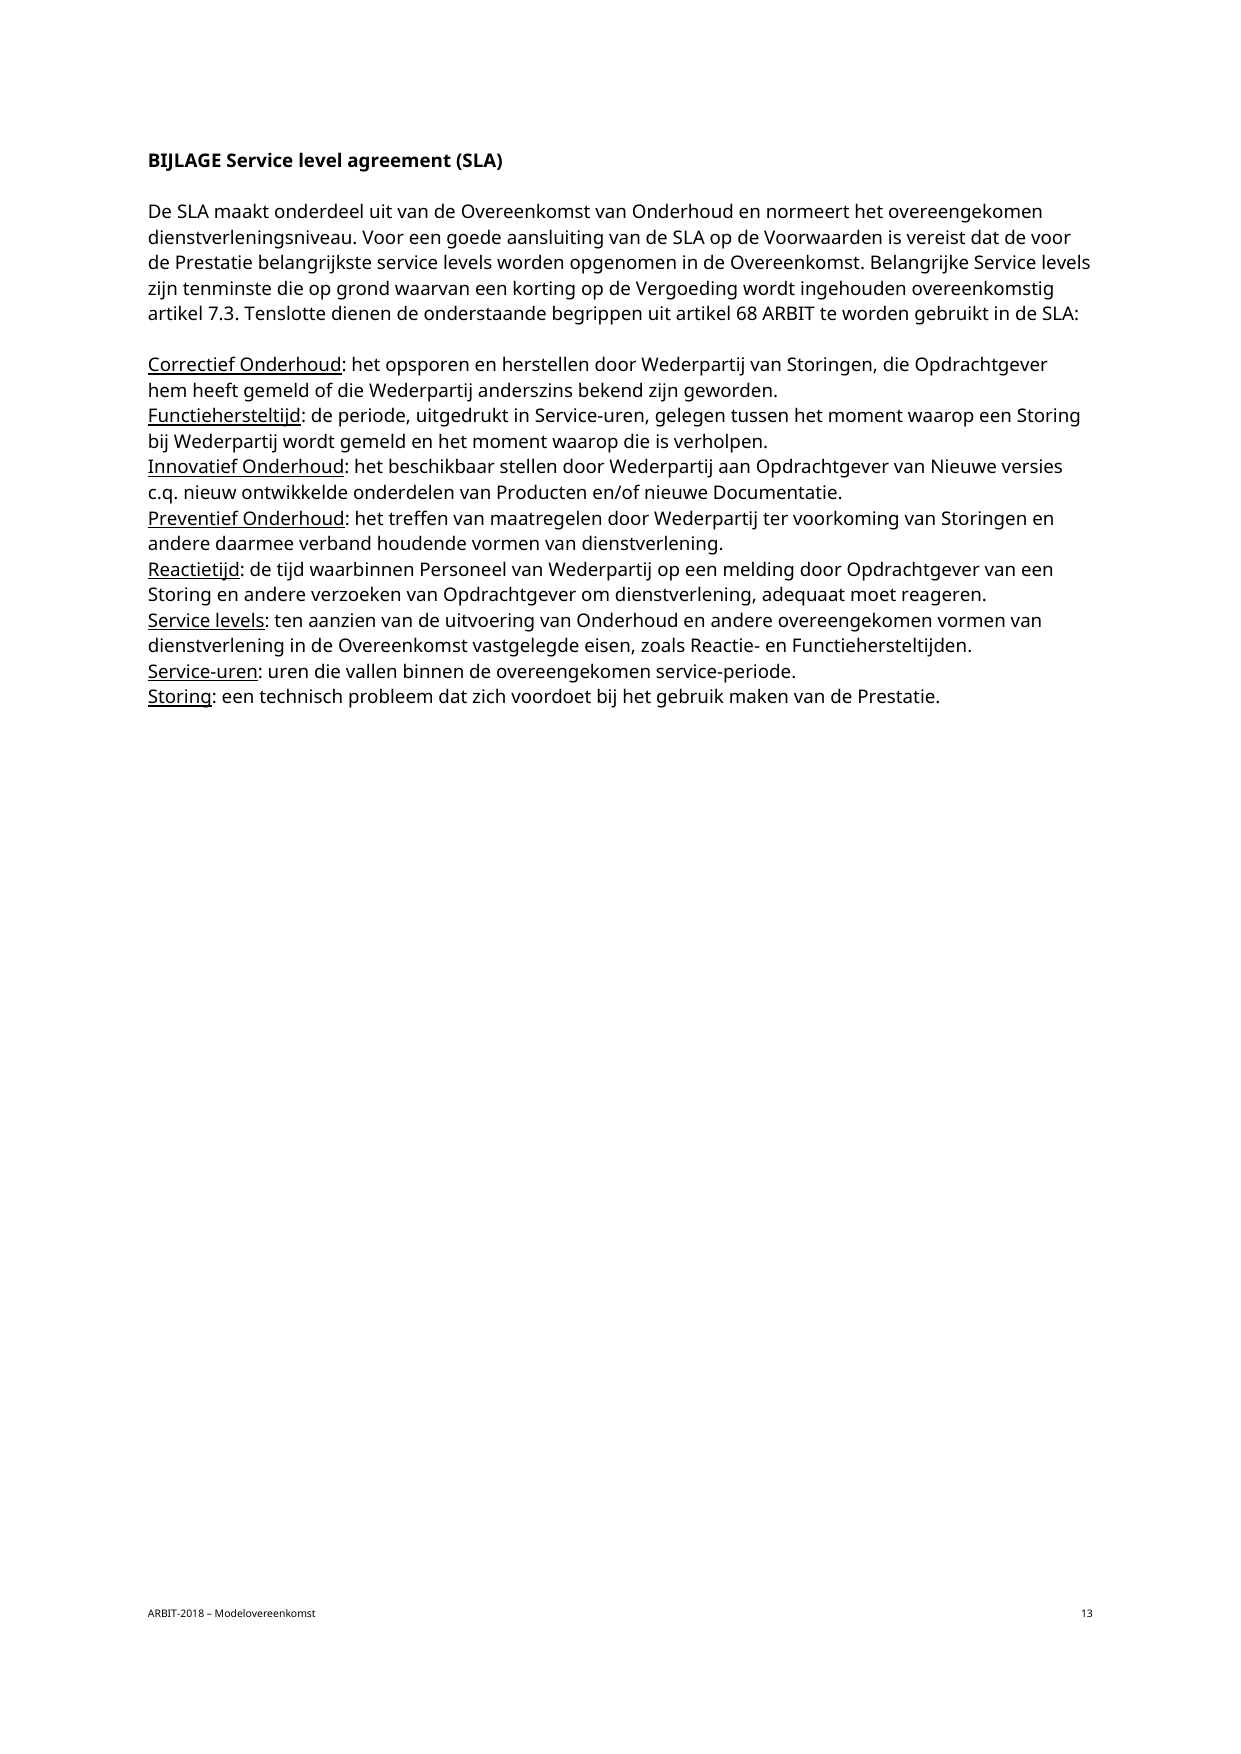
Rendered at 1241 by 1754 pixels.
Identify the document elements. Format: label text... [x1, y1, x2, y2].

text Reactietijd: de tijd waarbinnen Personeel van Wederpartij op een melding door Opdrachtgever van een Storing en andere verzoeken van Opdrachtgever om dienstverlening, adequaat moet reageren. [148, 556, 1093, 607]
text Preventief Onderhoud: het treffen van maatregelen door Wederpartij ter voorkoming van Storingen en andere daarmee verband houdende vormen van dienstverlening. [148, 505, 1093, 556]
text De SLA maakt onderdeel uit van de Overeenkomst van Onderhoud en normeert het overeengekomen dienstverleningsniveau. Voor een goede aansluiting van de SLA op de Voorwaarden is vereist dat de voor de Prestatie belangrijkste service levels worden opgenomen in de Overeenkomst. Belangrijke Service levels zijn tenminste die op grond waarvan een korting op de Vergoeding wordt ingehouden overeenkomstig artikel 7.3. Tenslotte dienen de onderstaande begrippen uit artikel 68 ARBIT te worden gebruikt in de SLA: [148, 199, 1093, 326]
text Correctief Onderhoud: het opsporen en herstellen door Wederpartij van Storingen, die Opdrachtgever hem heeft gemeld of die Wederpartij anderszins bekend zijn geworden. [148, 352, 1093, 403]
text Innovatief Onderhoud: het beschikbaar stellen door Wederpartij aan Opdrachtgever van Nieuwe versies c.q. nieuw ontwikkelde onderdelen van Producten en/of nieuwe Documentatie. [148, 454, 1093, 505]
text BIJLAGE Service level agreement (SLA) [148, 148, 1093, 173]
text Storing: een technisch probleem dat zich voordoet bij het gebruik maken van de Prestatie. [148, 683, 1093, 709]
text Service levels: ten aanzien van de uitvoering van Onderhoud en andere overeengekomen vormen van dienstverlening in de Overeenkomst vastgelegde eisen, zoals Reactie- en Functiehersteltijden. [148, 607, 1093, 658]
text Functiehersteltijd: de periode, uitgedrukt in Service-uren, gelegen tussen het moment waarop een Storing bij Wederpartij wordt gemeld en het moment waarop die is verholpen. [148, 403, 1093, 454]
text Service-uren: uren die vallen binnen de overeengekomen service-periode. [148, 658, 1093, 683]
